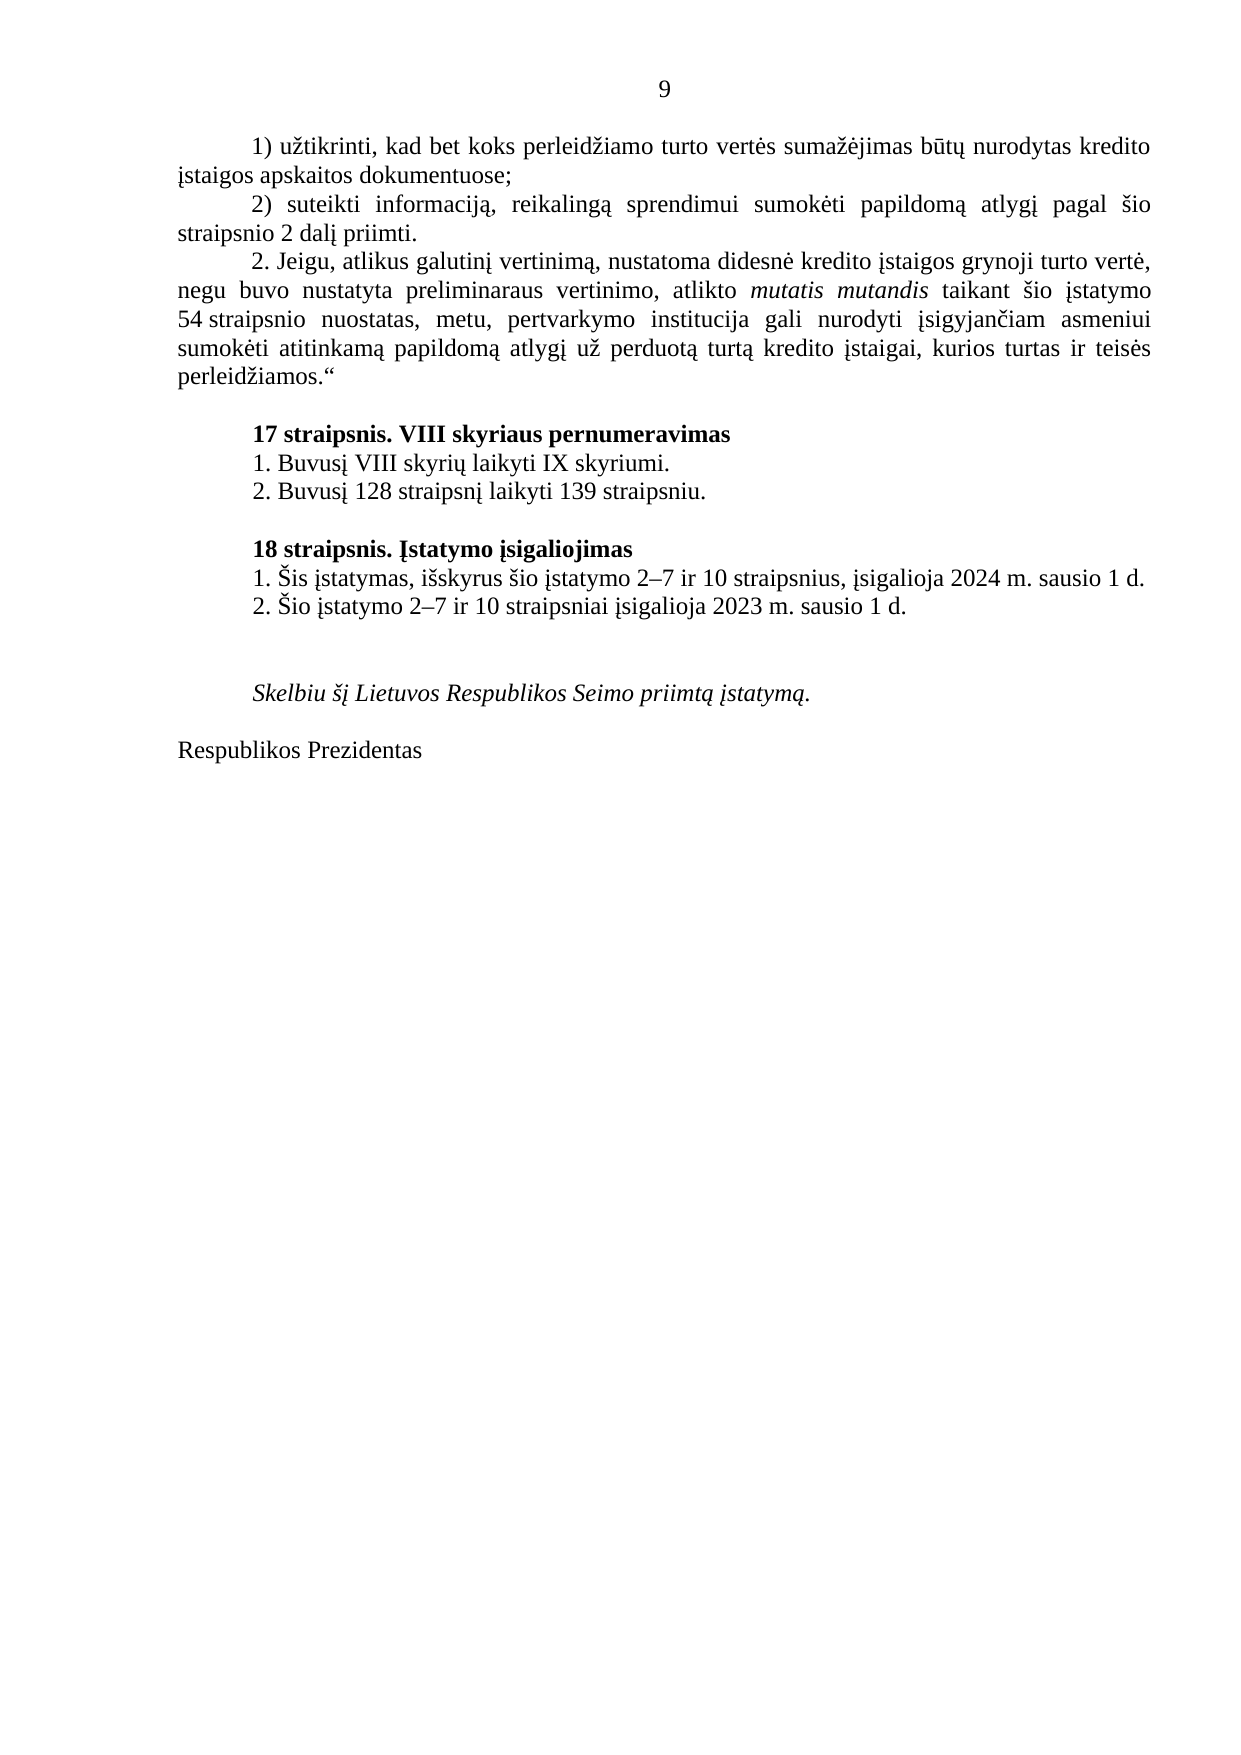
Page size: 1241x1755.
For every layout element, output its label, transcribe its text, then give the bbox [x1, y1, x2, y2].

text 1) užtikrinti, kad bet koks perleidžiamo turto vertės sumažėjimas būtų nurodytas kredito įstaigos apskaitos dokumentuose; [177, 131, 1152, 189]
text 2) suteikti informaciją, reikalingą sprendimui sumokėti papildomą atlygį pagal šio straipsnio 2 dalį priimti. [177, 189, 1152, 246]
text Skelbiu šį Lietuvos Respublikos Seimo priimtą įstatymą. [177, 678, 1152, 706]
text 2. Buvusį 128 straipsnį laikyti 139 straipsniu. [177, 476, 1152, 505]
text 2. Jeigu, atlikus galutinį vertinimą, nustatoma didesnė kredito įstaigos grynoji turto vertė, negu buvo nustatyta preliminaraus vertinimo, atlikto mutatis mutandis taikant šio įstatymo 54 straipsnio nuostatas, metu, pertvarkymo institucija gali nurodyti įsigyjančiam asmeniui sumokėti atitinkamą papildomą atlygį už perduotą turtą kredito įstaigai, kurios turtas ir teisės perleidžiamos.“ [177, 246, 1152, 390]
text 17 straipsnis. VIII skyriaus pernumeravimas [177, 419, 1152, 448]
text 18 straipsnis. Įstatymo įsigaliojimas [177, 534, 1152, 563]
text Respublikos Prezidentas [177, 735, 1152, 764]
text 1. Buvusį VIII skyrių laikyti IX skyriumi. [177, 448, 1152, 476]
text 1. Šis įstatymas, išskyrus šio įstatymo 2–7 ir 10 straipsnius, įsigalioja 2024 m. sausio 1 d. [177, 563, 1152, 591]
text 2. Šio įstatymo 2–7 ir 10 straipsniai įsigalioja 2023 m. sausio 1 d. [177, 591, 1152, 620]
